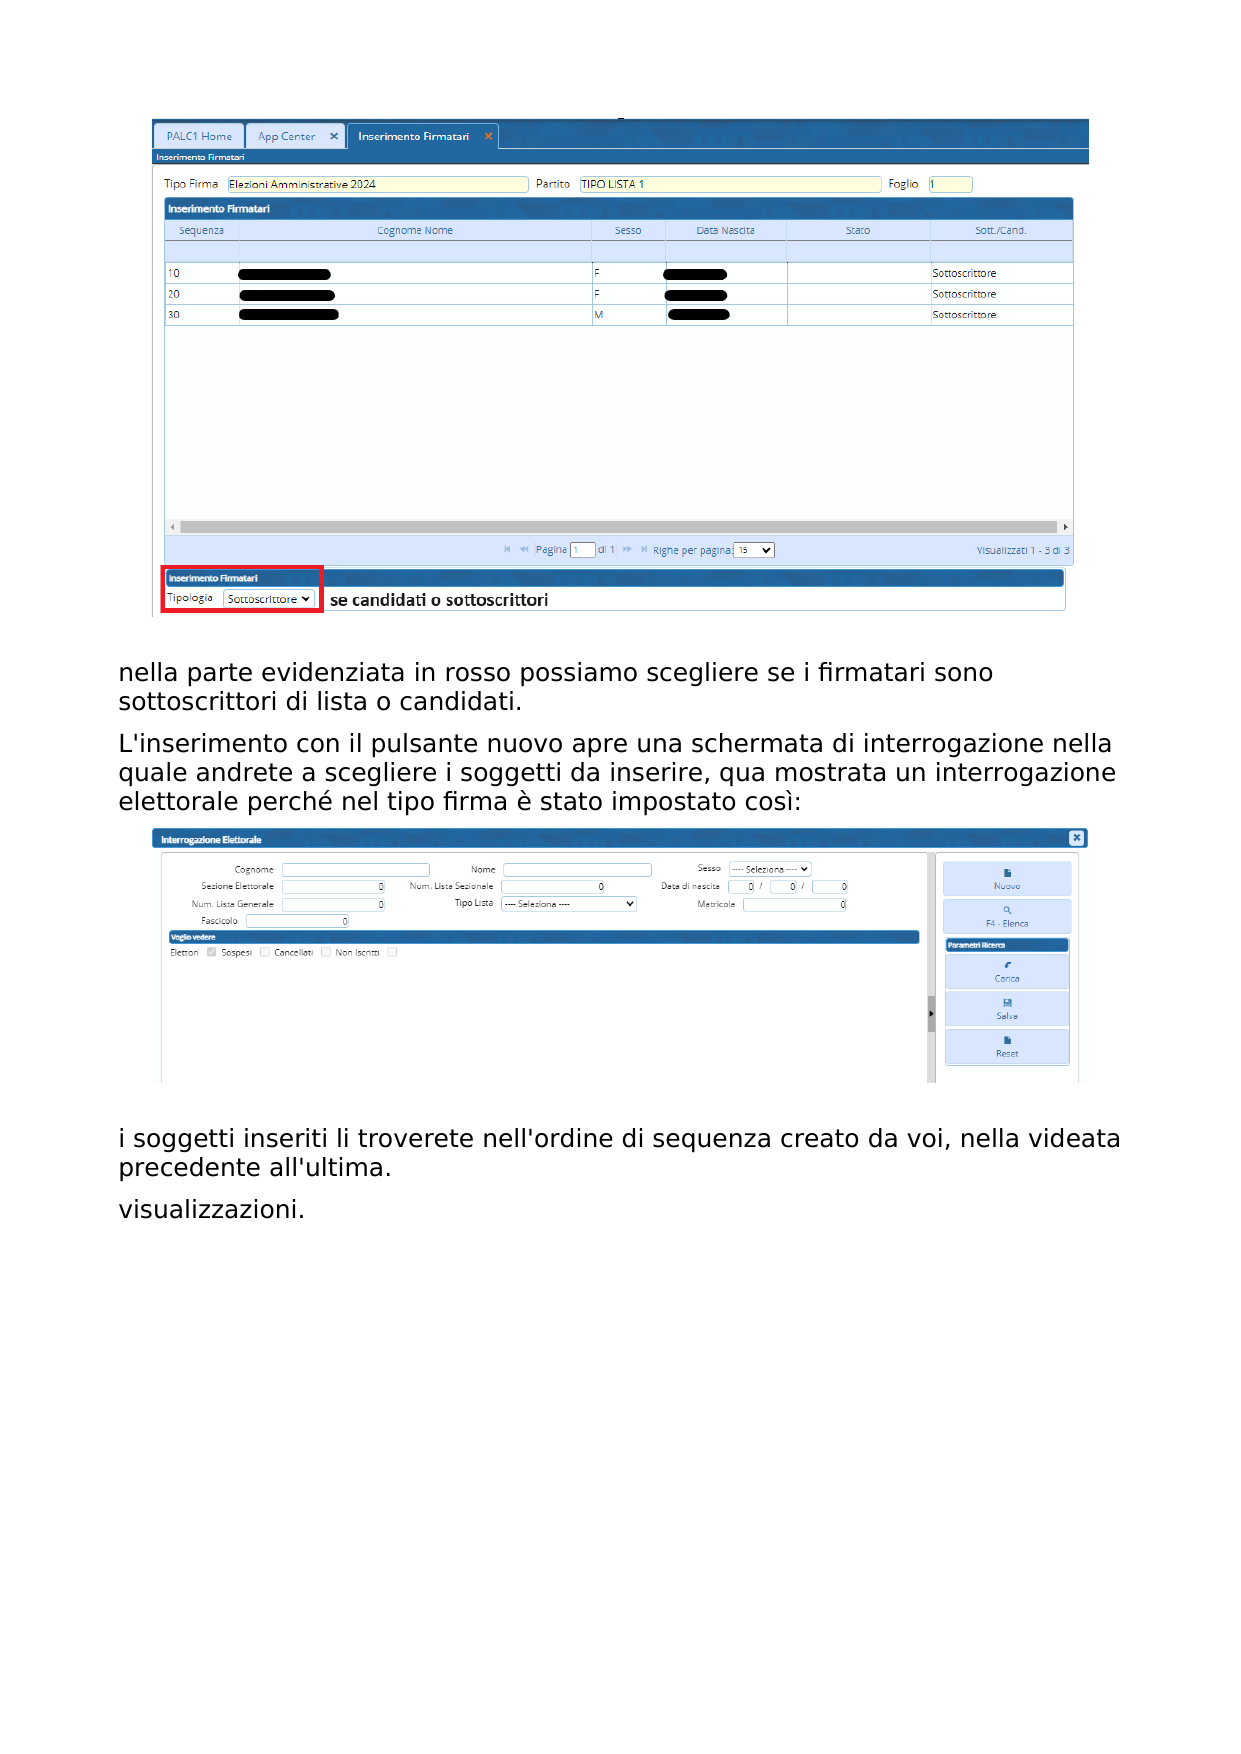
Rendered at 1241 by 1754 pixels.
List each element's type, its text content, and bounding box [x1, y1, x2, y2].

text L'inserimento con il pulsante nuovo apre una schermata di interrogazione nella quale andrete a scegliere i soggetti da inserire, qua mostrata un interrogazione elettorale perché nel tipo firma è stato impostato così: [118, 729, 1122, 816]
text visualizzazioni. [118, 1195, 1122, 1224]
picture [151, 828, 1089, 1083]
picture [151, 118, 1089, 617]
text nella parte evidenziata in rosso possiamo scegliere se i firmatari sono sottoscrittori di lista o candidati. [118, 658, 1122, 716]
text i soggetti inseriti li troverete nell'ordine di sequenza creato da voi, nella videata precedente all'ultima. [118, 1124, 1122, 1183]
